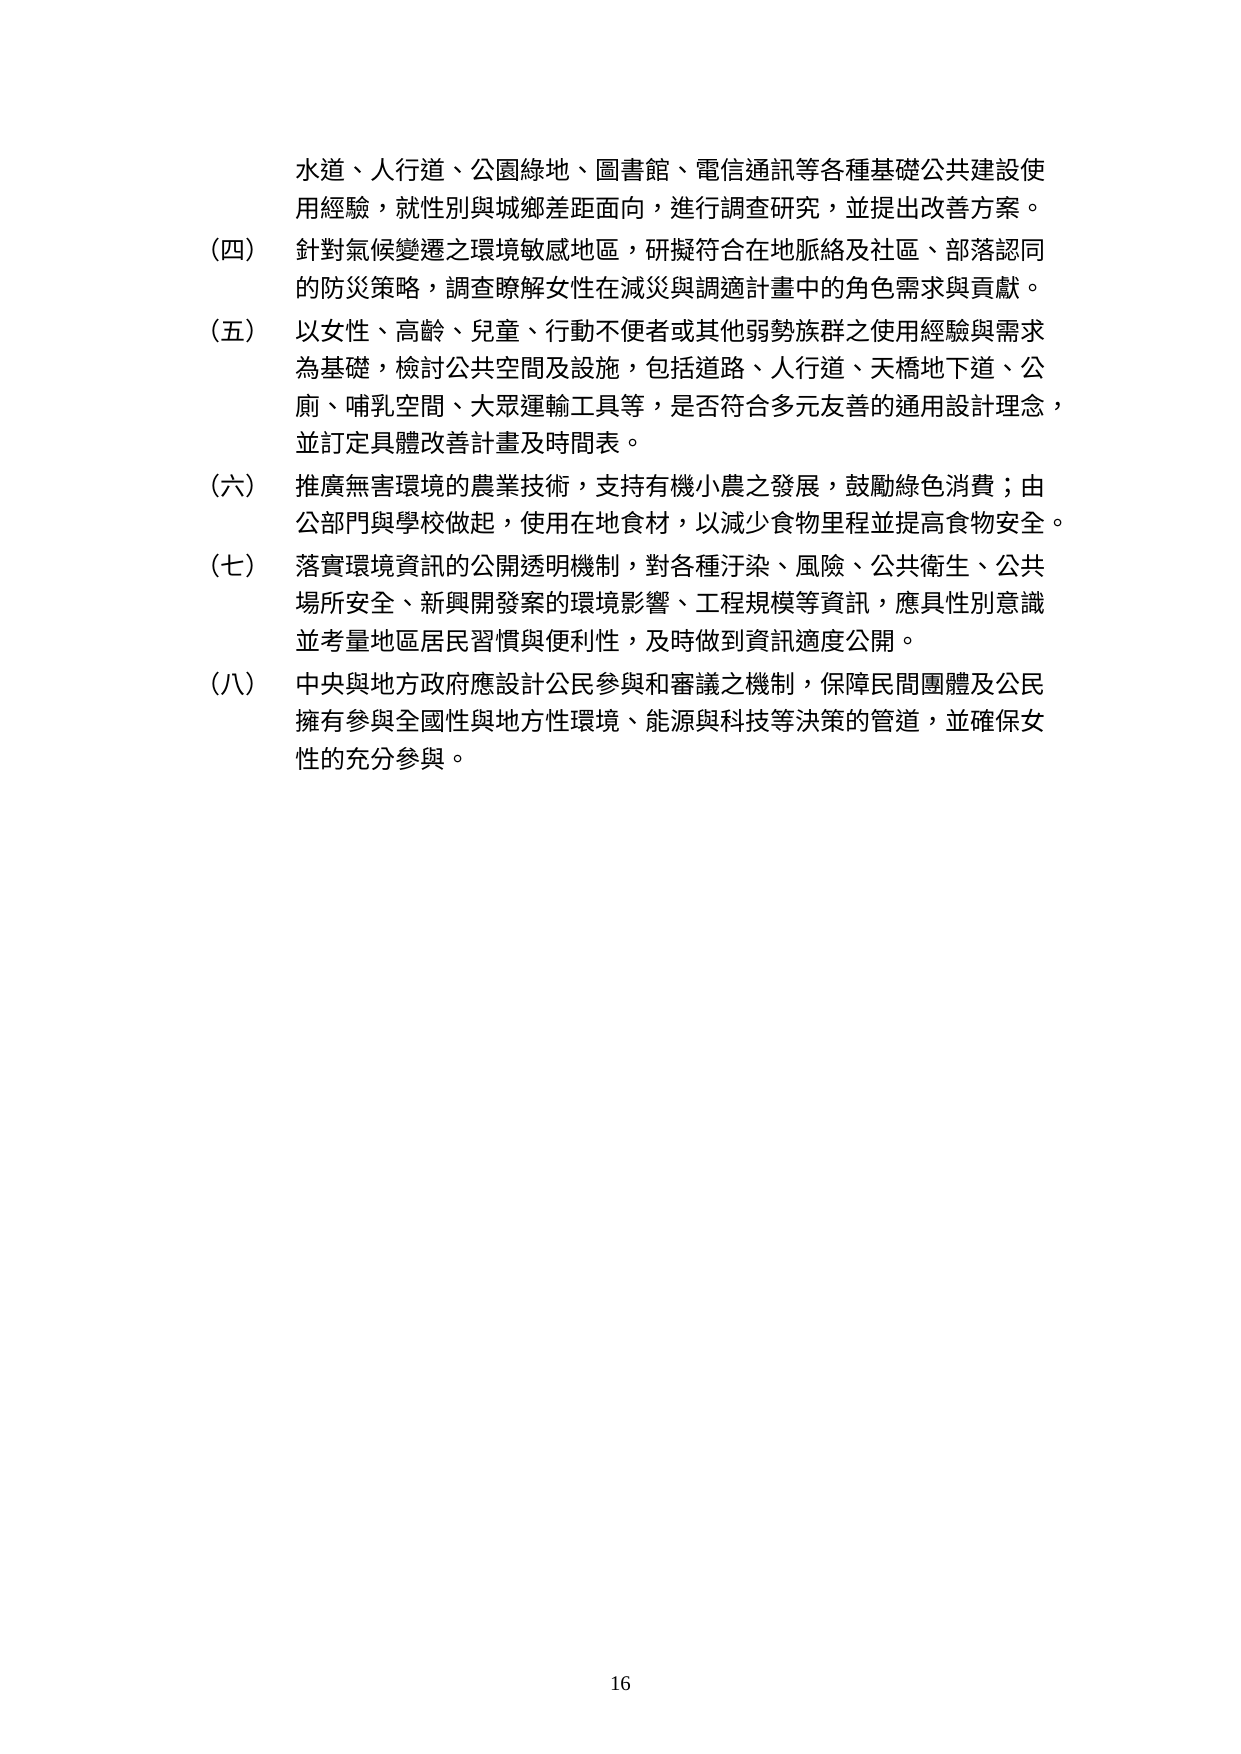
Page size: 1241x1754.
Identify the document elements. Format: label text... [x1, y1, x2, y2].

list 以女性、高齡、兒童、行動不便者或其他弱勢族群之使用經驗與需求為基礎，檢討公共空間及設施，包括道路、人行道、天橋地下道、公廁、哺乳空間、大眾運輸工具等，是否符合多元友善的通用設計理念，並訂定具體改善計畫及時間表。 [195, 310, 1045, 460]
list 中央與地方政府應設計公民參與和審議之機制，保障民間團體及公民擁有參與全國性與地方性環境、能源與科技等決策的管道，並確保女性的充分參與。 [195, 663, 1045, 776]
list 推廣無害環境的農業技術，支持有機小農之發展，鼓勵綠色消費；由公部門與學校做起，使用在地食材，以減少食物里程並提高食物安全。 [195, 466, 1045, 541]
list 針對氣候變遷之環境敏感地區，研擬符合在地脈絡及社區、部落認同的防災策略，調查瞭解女性在減災與調適計畫中的角色需求與貢獻。 [195, 230, 1045, 305]
list 水道、人行道、公園綠地、圖書館、電信通訊等各種基礎公共建設使用經驗，就性別與城鄉差距面向，進行調查研究，並提出改善方案。 [195, 150, 1045, 225]
list 落實環境資訊的公開透明機制，對各種汙染、風險、公共衛生、公共場所安全、新興開發案的環境影響、工程規模等資訊，應具性別意識並考量地區居民習慣與便利性，及時做到資訊適度公開。 [195, 546, 1045, 658]
